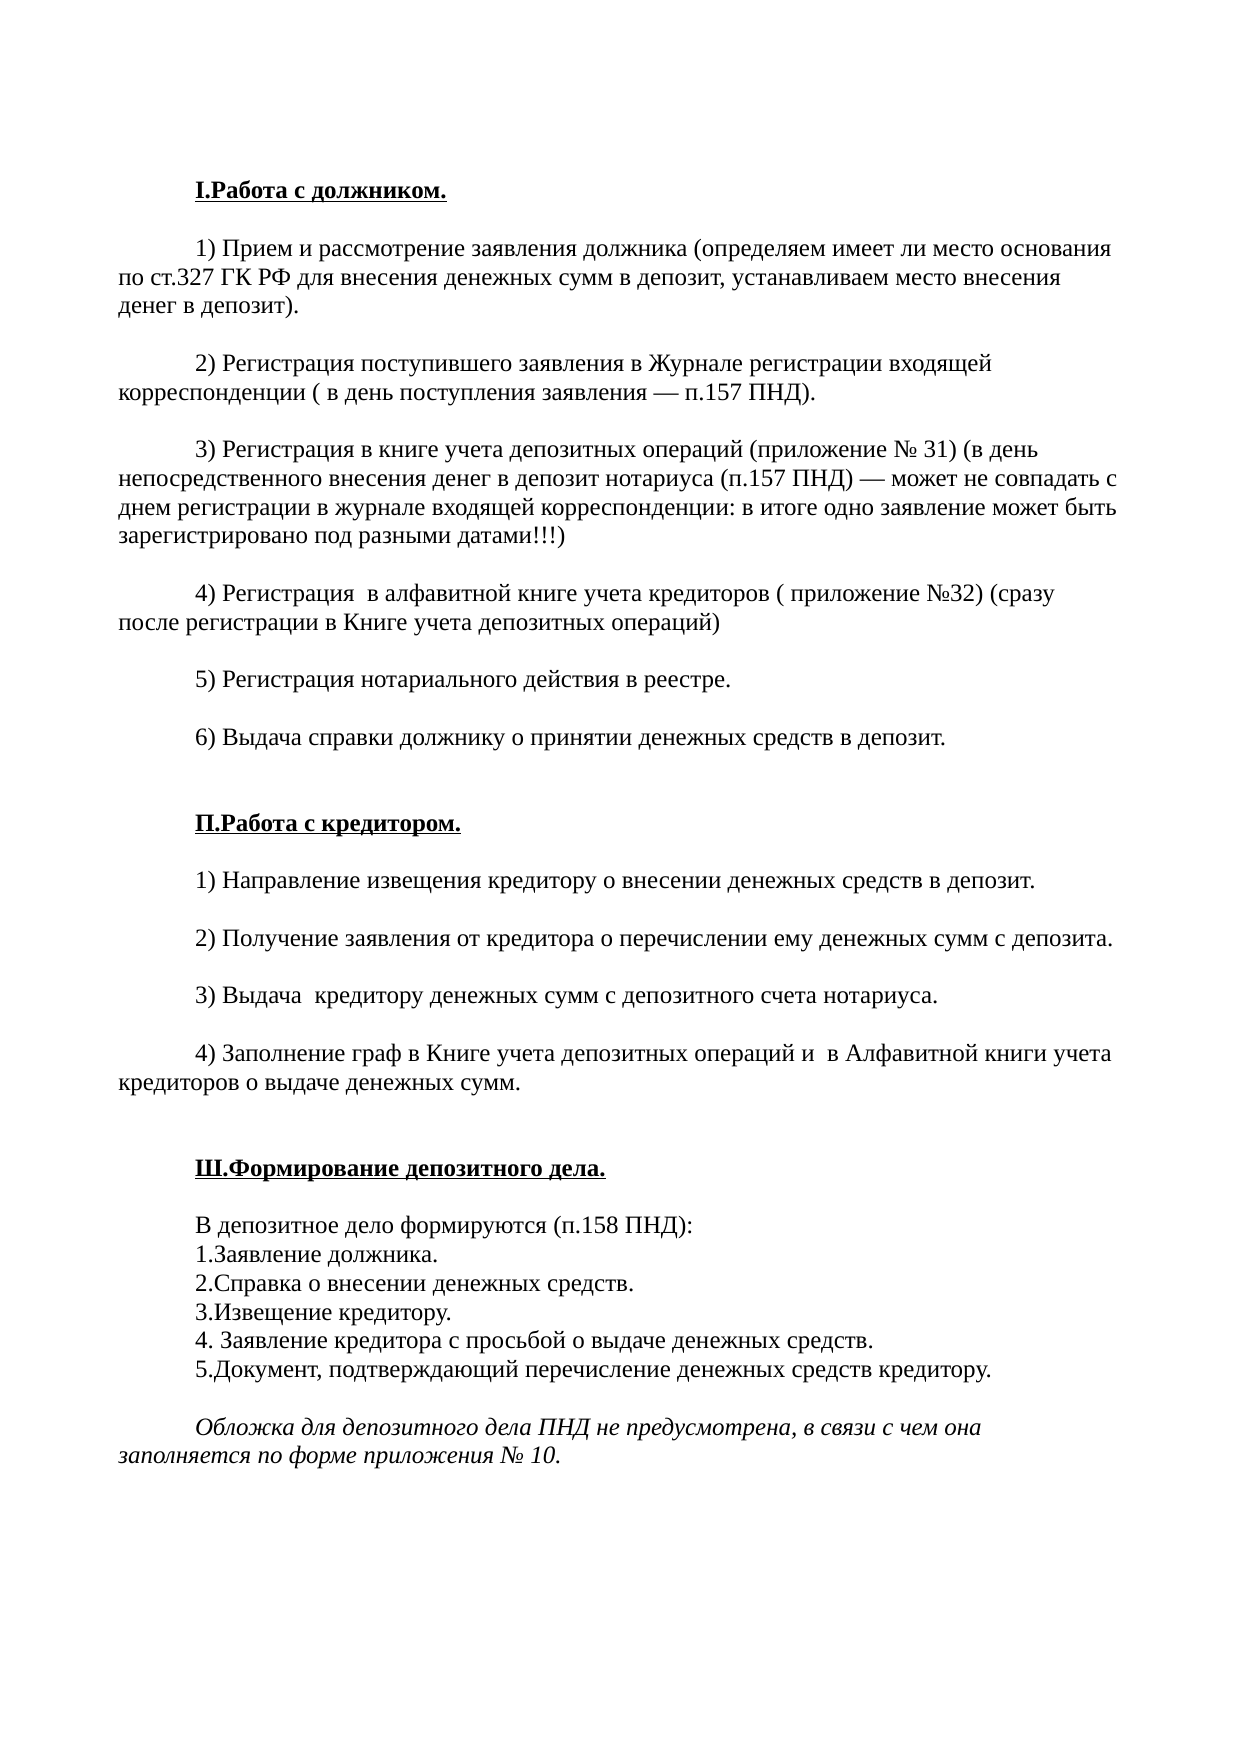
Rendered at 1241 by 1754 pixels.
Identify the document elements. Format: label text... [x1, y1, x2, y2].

text 5.Документ, подтверждающий перечисление денежных средств кредитору. [118, 1354, 1122, 1383]
text В депозитное дело формируются (п.158 ПНД): [118, 1211, 1122, 1239]
text 3) Выдача кредитору денежных сумм с депозитного счета нотариуса. [118, 981, 1122, 1009]
text Ш.Формирование депозитного дела. [118, 1153, 1122, 1182]
text 4) Заполнение граф в Книге учета депозитных операций и в Алфавитной книги учета кредиторов о выдаче денежных сумм. [118, 1038, 1122, 1096]
text 3.Извещение кредитору. [118, 1297, 1122, 1326]
text 2) Регистрация поступившего заявления в Журнале регистрации входящей корреспонденции ( в день поступления заявления — п.157 ПНД). [118, 348, 1122, 406]
text Обложка для депозитного дела ПНД не предусмотрена, в связи с чем она заполняется по форме приложения № 10. [118, 1412, 1122, 1469]
text 6) Выдача справки должнику о принятии денежных средств в депозит. [118, 722, 1122, 751]
text 1) Направление извещения кредитору о внесении денежных средств в депозит. [118, 866, 1122, 894]
text 2.Справка о внесении денежных средств. [118, 1268, 1122, 1297]
text 4) Регистрация в алфавитной книге учета кредиторов ( приложение №32) (сразу после регистрации в Книге учета депозитных операций) [118, 578, 1122, 636]
text 5) Регистрация нотариального действия в реестре. [118, 664, 1122, 693]
text П.Работа с кредитором. [118, 808, 1122, 837]
text 3) Регистрация в книге учета депозитных операций (приложение № 31) (в день непосредственного внесения денег в депозит нотариуса (п.157 ПНД) — может не совпадать с днем регистрации в журнале входящей корреспонденции: в итоге одно заявление может быть зарегистрировано под разными датами!!!) [118, 434, 1122, 549]
text 2) Получение заявления от кредитора о перечислении ему денежных сумм с депозита. [118, 923, 1122, 952]
text 4. Заявление кредитора с просьбой о выдаче денежных средств. [118, 1326, 1122, 1354]
text 1.Заявление должника. [118, 1239, 1122, 1268]
text 1) Прием и рассмотрение заявления должника (определяем имеет ли место основания по ст.327 ГК РФ для внесения денежных сумм в депозит, устанавливаем место внесения денег в депозит). [118, 233, 1122, 319]
text I.Работа с должником. [118, 176, 1122, 204]
